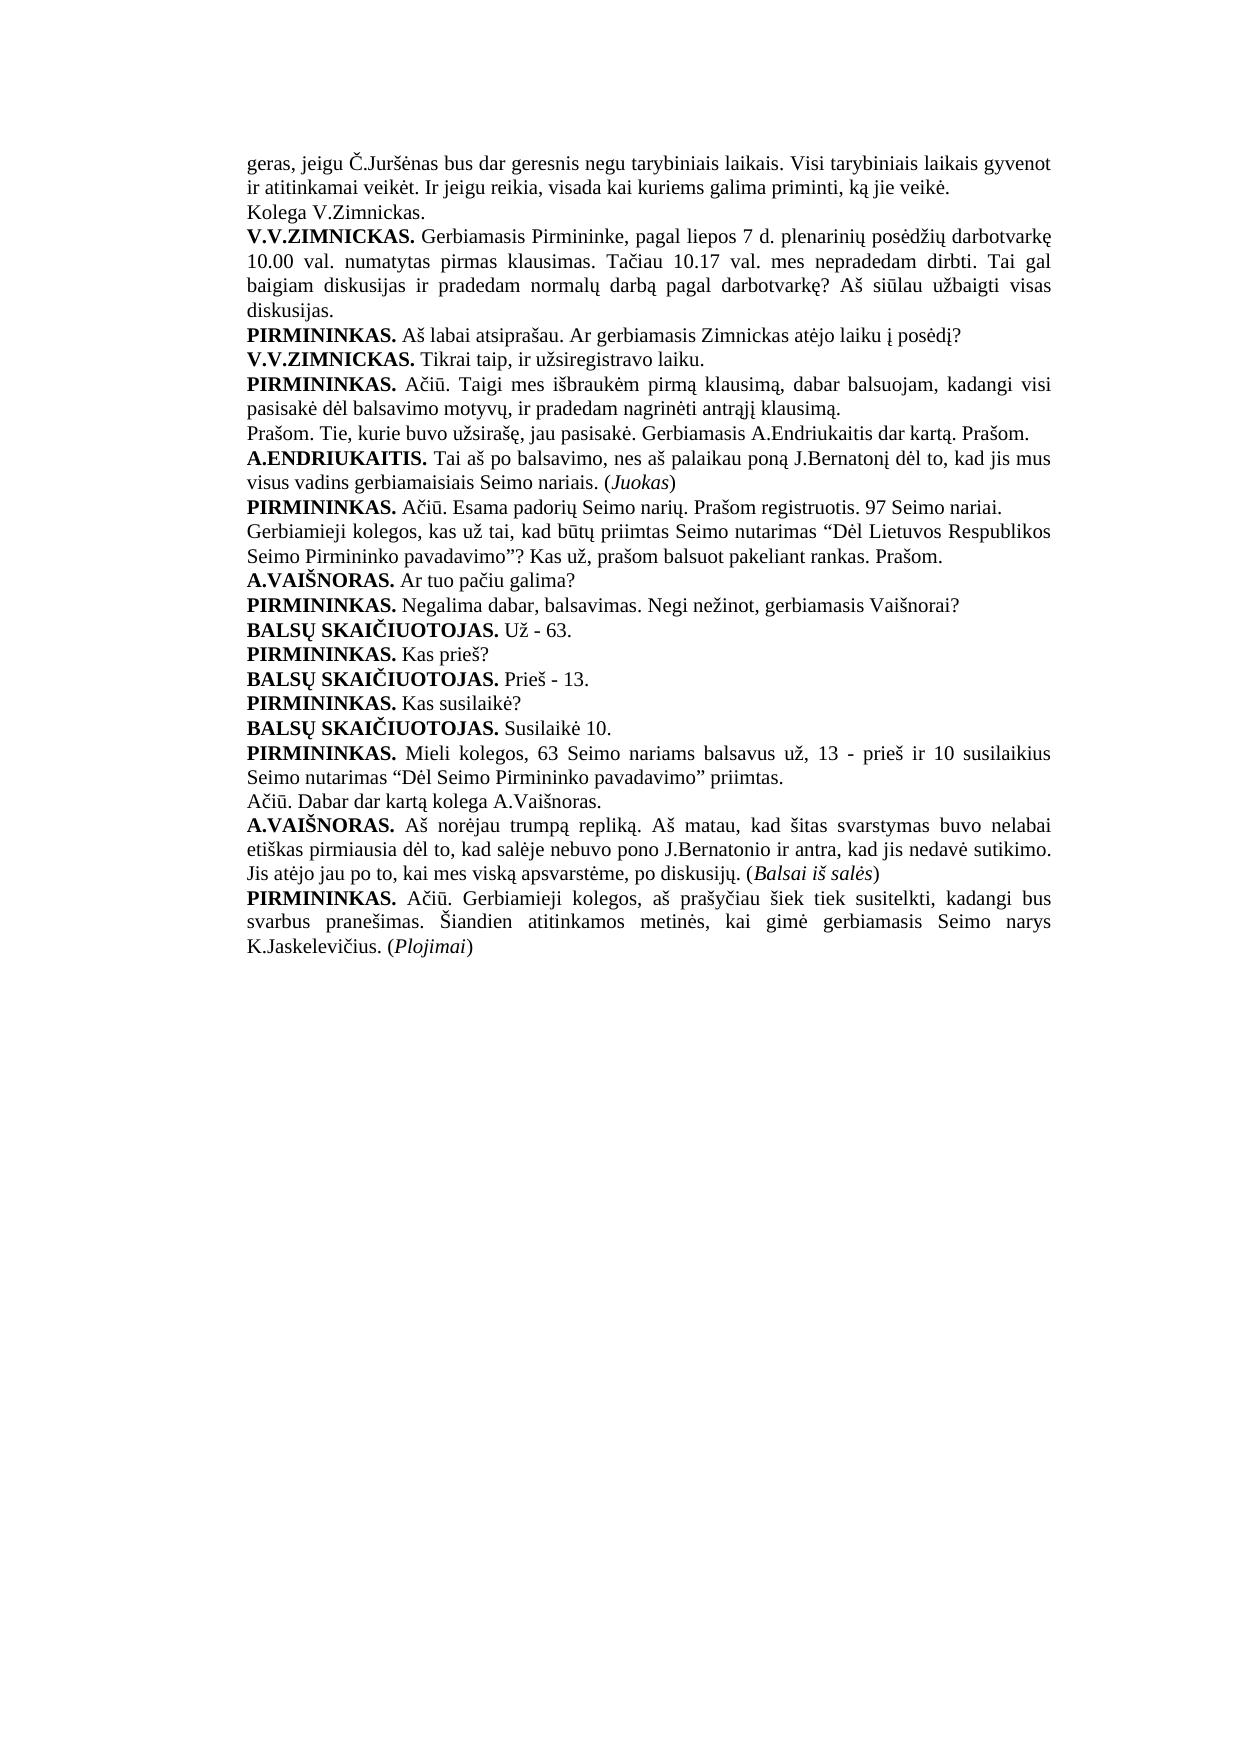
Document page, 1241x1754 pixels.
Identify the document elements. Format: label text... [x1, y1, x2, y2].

text BALSŲ SKAIČIUOTOJAS. Susilaikė 10. [247, 715, 1053, 740]
text BALSŲ SKAIČIUOTOJAS. Prieš - 13. [247, 666, 1053, 691]
text geras, jeigu Č.Juršėnas bus dar geresnis negu tarybiniais laikais. Visi tarybiniais laikais gyvenot ir atitinkamai veikėt. Ir jeigu reikia, visada kai kuriems galima priminti, ką jie veikė. [247, 150, 1053, 199]
text V.V.ZIMNICKAS. Gerbiamasis Pirmininke, pagal liepos 7 d. plenarinių posėdžių darbotvarkę 10.00 val. numatytas pirmas klausimas. Tačiau 10.17 val. mes nepradedam dirbti. Tai gal baigiam diskusijas ir pradedam normalų darbą pagal darbotvarkę? Aš siūlau užbaigti visas diskusijas. [247, 224, 1053, 322]
text PIRMININKAS. Negalima dabar, balsavimas. Negi nežinot, gerbiamasis Vaišnorai? [247, 592, 1053, 617]
text V.V.ZIMNICKAS. Tikrai taip, ir užsiregistravo laiku. [247, 347, 1053, 371]
text A.VAIŠNORAS. Ar tuo pačiu galima? [247, 568, 1053, 592]
text PIRMININKAS. Aš labai atsiprašau. Ar gerbiamasis Zimnickas atėjo laiku į posėdį? [247, 322, 1053, 347]
text PIRMININKAS. Ačiū. Esama padorių Seimo narių. Prašom registruotis. 97 Seimo nariai. [247, 494, 1053, 519]
text A.ENDRIUKAITIS. Tai aš po balsavimo, nes aš palaikau poną J.Bernatonį dėl to, kad jis mus visus vadins gerbiamaisiais Seimo nariais. (Juokas) [247, 445, 1053, 494]
text Prašom. Tie, kurie buvo užsirašę, jau pasisakė. Gerbiamasis A.Endriukaitis dar kartą. Prašom. [247, 420, 1053, 445]
text Kolega V.Zimnickas. [247, 199, 1053, 224]
text PIRMININKAS. Ačiū. Gerbiamieji kolegos, aš prašyčiau šiek tiek susitelkti, kadangi bus svarbus pranešimas. Šiandien atitinkamos metinės, kai gimė gerbiamasis Seimo narys K.Jaskelevičius. (Plojimai) [247, 885, 1053, 958]
text Ačiū. Dabar dar kartą kolega A.Vaišnoras. [247, 789, 1053, 813]
text BALSŲ SKAIČIUOTOJAS. Už - 63. [247, 617, 1053, 642]
text A.VAIŠNORAS. Aš norėjau trumpą repliką. Aš matau, kad šitas svarstymas buvo nelabai etiškas pirmiausia dėl to, kad salėje nebuvo pono J.Bernatonio ir antra, kad jis nedavė sutikimo. Jis atėjo jau po to, kai mes viską apsvarstėme, po diskusijų. (Balsai iš salės) [247, 813, 1053, 885]
text PIRMININKAS. Kas prieš? [247, 642, 1053, 666]
text PIRMININKAS. Ačiū. Taigi mes išbraukėm pirmą klausimą, dabar balsuojam, kadangi visi pasisakė dėl balsavimo motyvų, ir pradedam nagrinėti antrąjį klausimą. [247, 371, 1053, 420]
text PIRMININKAS. Mieli kolegos, 63 Seimo nariams balsavus už, 13 - prieš ir 10 susilaikius Seimo nutarimas “Dėl Seimo Pirmininko pavadavimo” priimtas. [247, 740, 1053, 789]
text Gerbiamieji kolegos, kas už tai, kad būtų priimtas Seimo nutarimas “Dėl Lietuvos Respublikos Seimo Pirmininko pavadavimo”? Kas už, prašom balsuot pakeliant rankas. Prašom. [247, 519, 1053, 568]
text PIRMININKAS. Kas susilaikė? [247, 691, 1053, 715]
